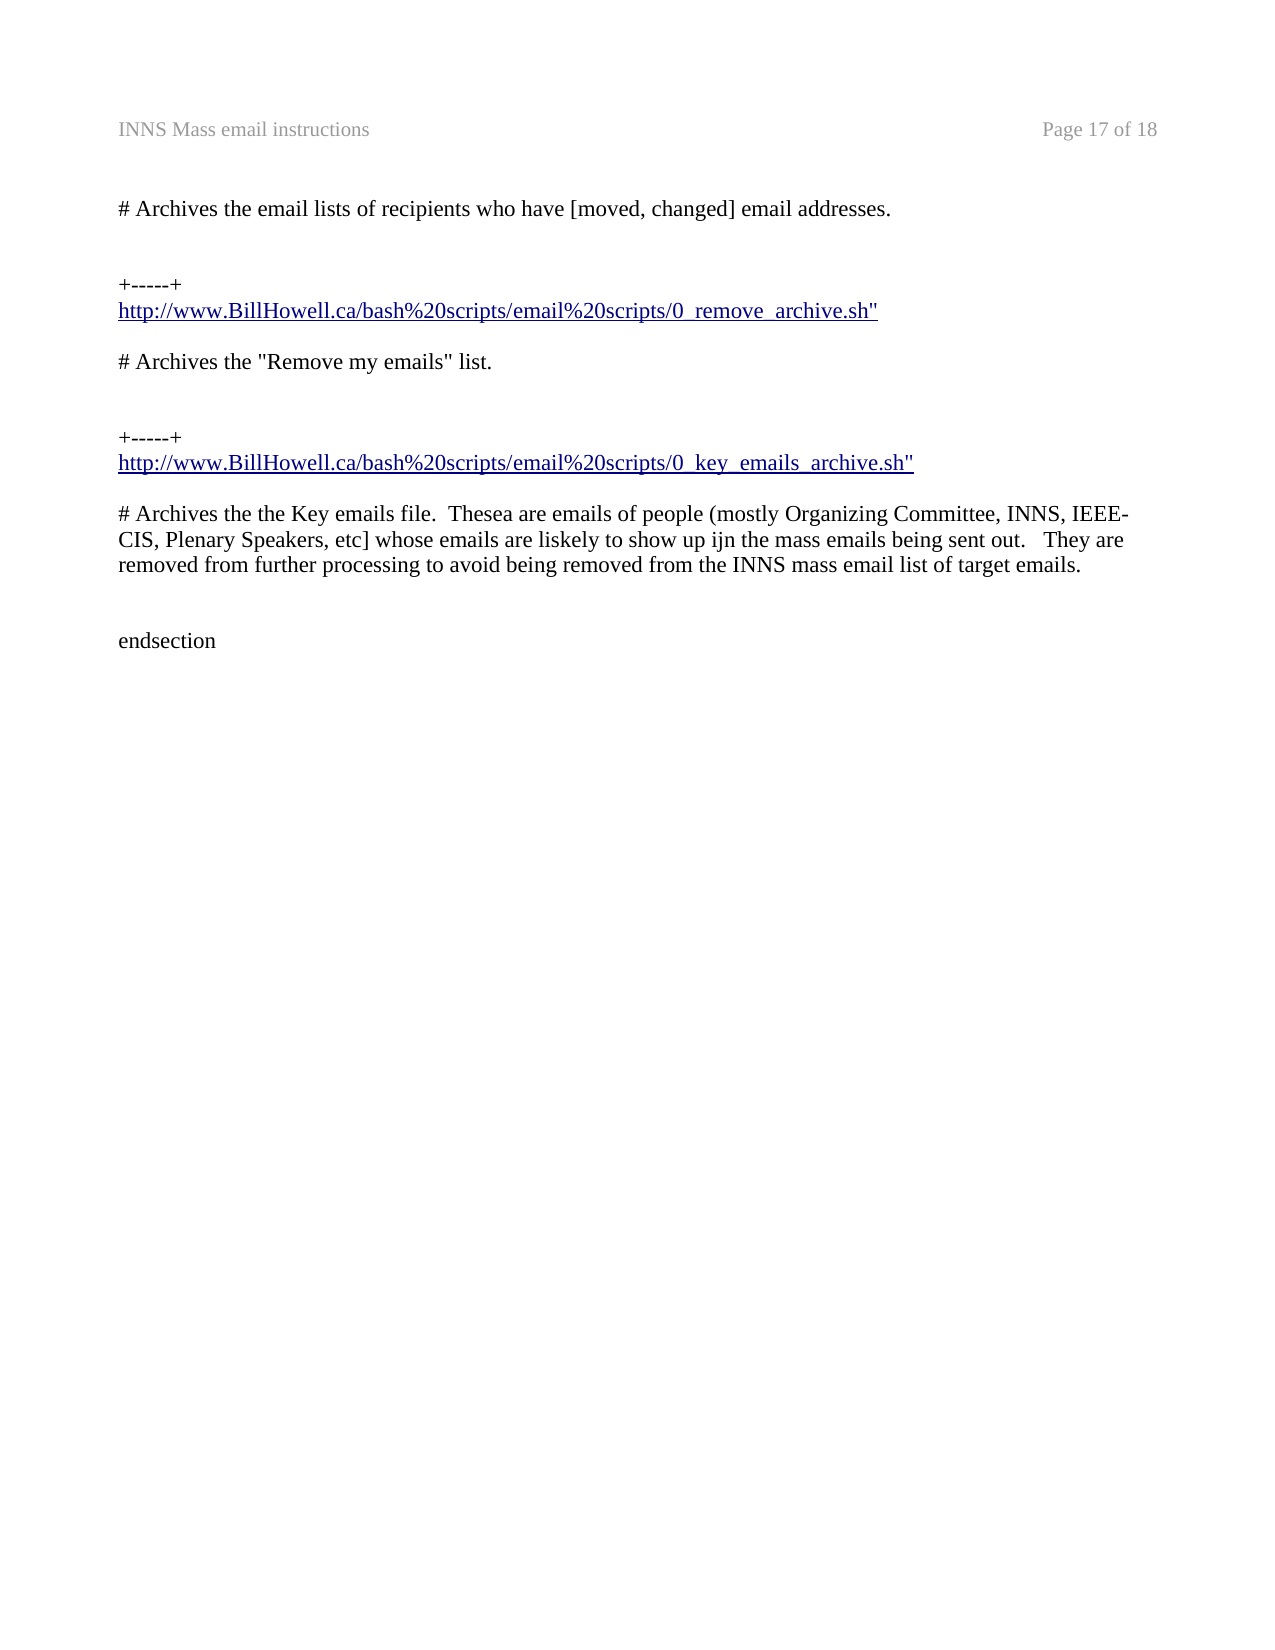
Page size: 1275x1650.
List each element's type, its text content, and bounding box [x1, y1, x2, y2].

text +-----+ [118, 272, 1157, 298]
text http://www.BillHowell.ca/bash%20scripts/email%20scripts/0_key_emails_archive.sh" [118, 450, 1157, 476]
text # Archives the the Key emails file. Thesea are emails of people (mostly Organizing Committee, INNS, IEEE-CIS, Plenary Speakers, etc] whose emails are liskely to show up ijn the mass emails being sent out. They are removed from further processing to avoid being removed from the INNS mass email list of target emails. [118, 501, 1157, 577]
text # Archives the email lists of recipients who have [moved, changed] email addresses. [118, 196, 1157, 222]
text endsection [118, 628, 1157, 654]
text http://www.BillHowell.ca/bash%20scripts/email%20scripts/0_remove_archive.sh" [118, 298, 1157, 323]
text # Archives the "Remove my emails" list. [118, 349, 1157, 374]
text +-----+ [118, 425, 1157, 450]
